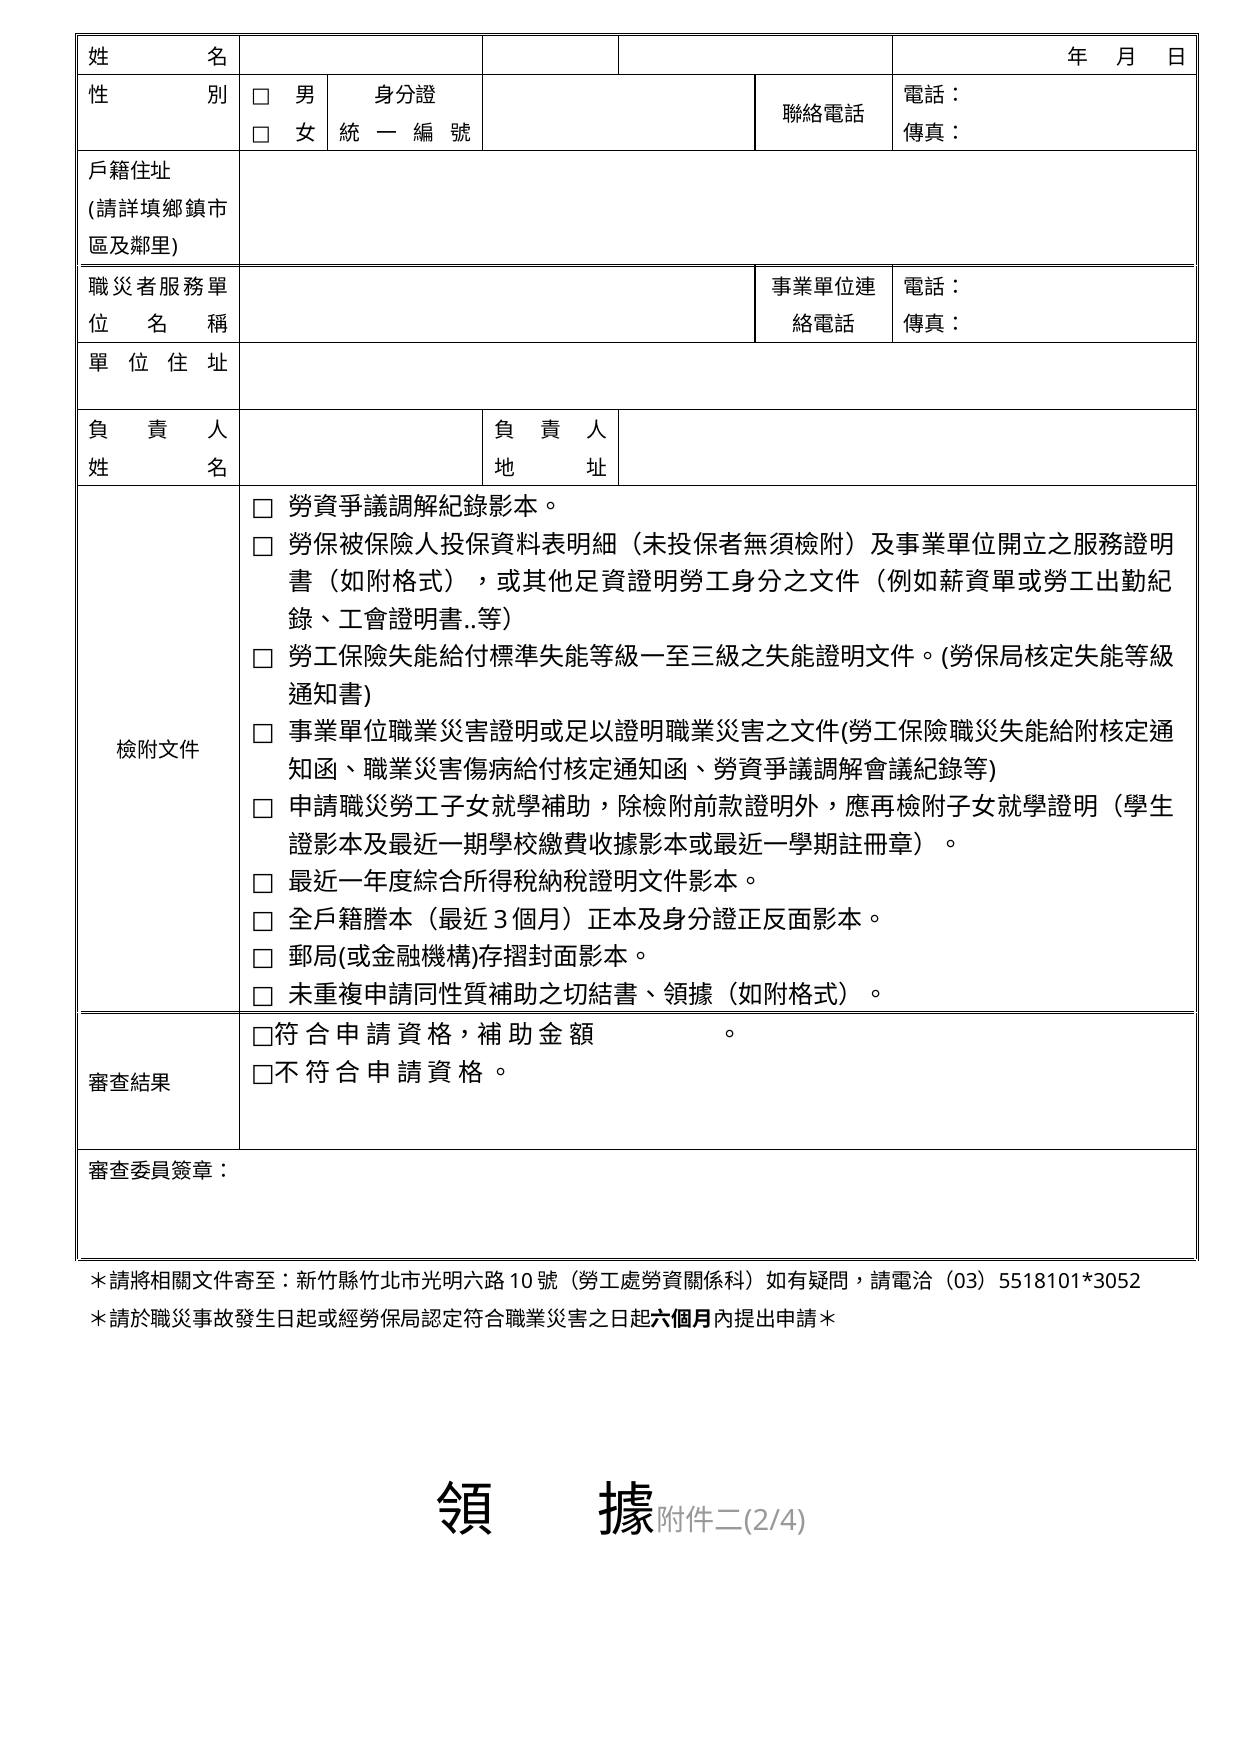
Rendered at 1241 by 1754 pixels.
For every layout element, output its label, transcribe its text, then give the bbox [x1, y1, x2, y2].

table_cell 負責人 地址 [483, 410, 618, 485]
table_cell [483, 75, 754, 150]
table_cell 勞資爭議調解紀錄影本。 勞保被保險人投保資料表明細（未投保者無須檢附）及事業單位開立之服務證明書（如附格式），或其他足資證明勞工身分之文件（例如薪資單或勞工出勤紀錄、工會證明書..等） 勞工保險失能給付標準失能等級一至三級之失能證明文件。(勞保局核定失能等級通知書) 事業單位職業災害證明或足以證明職業災害之文件(勞工保險職災失能給附核定通知函、職業災害傷病給付核定通知函、勞資爭議調解會議紀錄等) 申請職災勞工子女就學補助，除檢附前款證明外，應再檢附子女就學證明（學生證影本及最近一期學校繳費收據影本或最近一學期註冊章）。 最近一年度綜合所得稅納稅證明文件影本。 全戶籍謄本（最近3個月）正本及身分證正反面影本。 郵局(或金融機構)存摺封面影本。 未重複申請同性質補助之切結書、領據（如附格式）。 [240, 486, 1196, 1011]
table_cell 負責人 姓名 [78, 410, 239, 485]
table_cell 審查結果 [77, 1011, 239, 1149]
table_cell 身分證 統一編號 [328, 75, 482, 150]
table_cell 姓名 [78, 36, 239, 74]
table_cell 審查委員簽章： [78, 1150, 1196, 1258]
text 領 據附件二(2/4) [89, 1448, 1152, 1561]
table_cell 聯絡電話 [756, 75, 892, 150]
table_cell 單位住址 [78, 343, 239, 409]
table_cell ＊請將相關文件寄至：新竹縣竹北市光明六路10號（勞工處勞資關係科）如有疑問，請電洽（03）5518101*3052 ＊請於職災事故發生日起或經勞保局認定符合職業災害之日起六個月內提出申請＊ [77, 1258, 1198, 1336]
table_cell 電話： 傳真： [893, 264, 1196, 342]
table_cell 年月日 [893, 36, 1196, 74]
table_cell [483, 36, 618, 74]
table_cell 性別 [78, 75, 239, 150]
table_cell 事業單位連絡電話 [756, 267, 892, 342]
table_cell [619, 36, 892, 74]
table_cell [240, 36, 482, 74]
table_cell 職災者服務單位名稱 [78, 264, 239, 342]
table_cell □男 □女 [240, 75, 327, 150]
table_cell 戶籍住址 (請詳填鄉鎮市區及鄰里) [78, 151, 239, 263]
table_cell 電話： 傳真： [893, 75, 1196, 150]
table_cell [619, 410, 1196, 485]
table_cell [240, 343, 1196, 409]
table_cell [240, 151, 1196, 263]
table_cell [240, 410, 482, 485]
table_cell [240, 267, 754, 342]
table_cell 檢附文件 [78, 486, 239, 1011]
table_cell □符 合 申 請 資 格，補 助 金 額 。 □不 符 合 申 請 資 格 。 [240, 1011, 1198, 1149]
